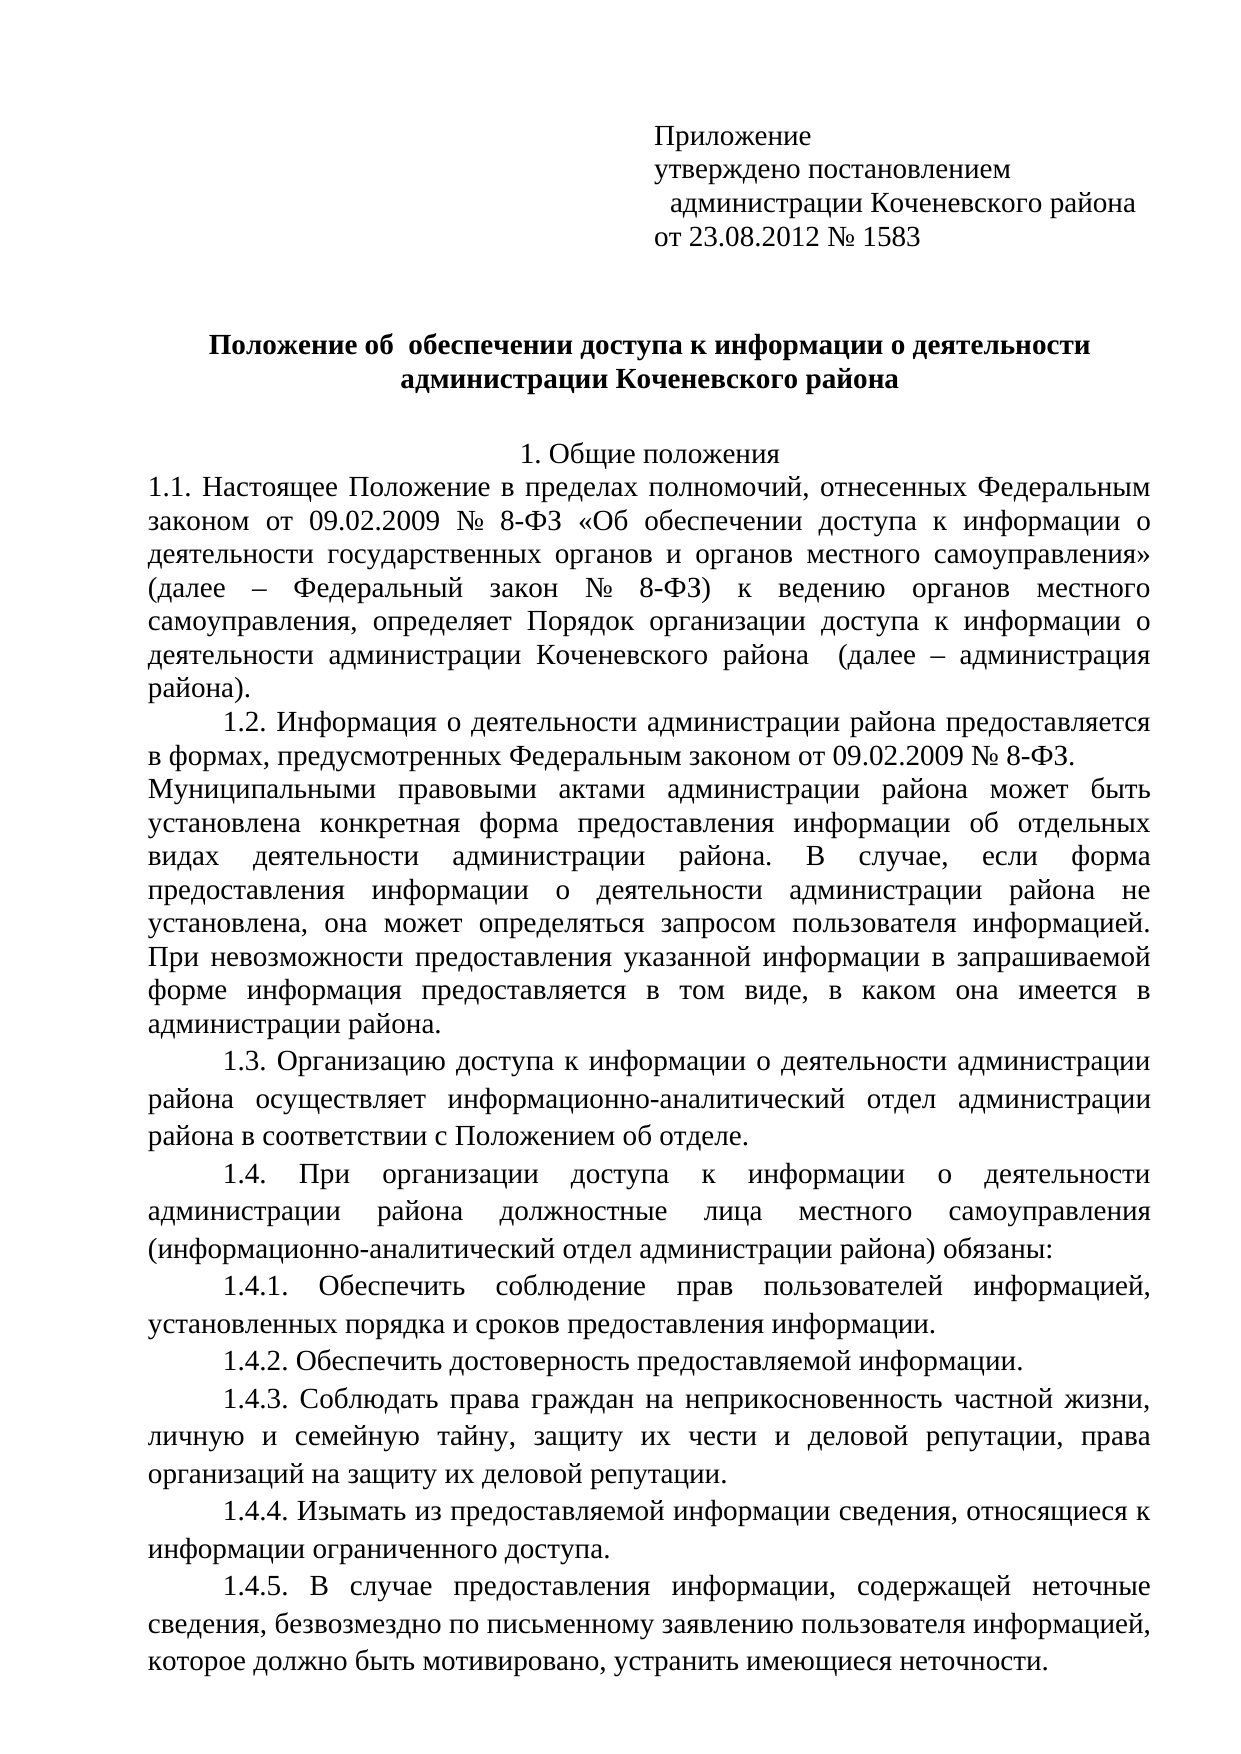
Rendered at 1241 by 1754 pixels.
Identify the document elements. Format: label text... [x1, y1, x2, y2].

text 1.1. Настоящее Положение в пределах полномочий, отнесенных Федеральным законом от 09.02.2009 № 8-ФЗ «Об обеспечении доступа к информации о деятельности государственных органов и органов местного самоуправления» (далее – Федеральный закон № 8-ФЗ) к ведению органов местного самоуправления, определяет Порядок организации доступа к информации о деятельности администрации Коченевского района (далее – администрация района). [148, 469, 1152, 704]
text Приложение [654, 118, 1152, 152]
text Муниципальными правовыми актами администрации района может быть установлена конкретная форма предоставления информации об отдельных видах деятельности администрации района. В случае, если форма предоставления информации о деятельности администрации района не установлена, она может определяться запросом пользователя информацией. При невозможности предоставления указанной информации в запрашиваемой форме информация предоставляется в том виде, в каком она имеется в администрации района. [148, 771, 1152, 1039]
text 1.4.4. Изымать из предоставляемой информации сведения, относящиеся к информации ограниченного доступа. [148, 1489, 1152, 1564]
text 1.3. Организацию доступа к информации о деятельности администрации района осуществляет информационно-аналитический отдел администрации района в соответствии с Положением об отделе. [148, 1039, 1152, 1152]
text 1.4.2. Обеспечить достоверность предоставляемой информации. [148, 1339, 1152, 1377]
text 1.2. Информация о деятельности администрации района предоставляется в формах, предусмотренных Федеральным законом от 09.02.2009 № 8-ФЗ. [148, 704, 1152, 771]
text 1.4.3. Соблюдать права граждан на неприкосновенность частной жизни, личную и семейную тайну, защиту их чести и деловой репутации, права организаций на защиту их деловой репутации. [148, 1377, 1152, 1489]
text администрации Коченевского района [654, 185, 1152, 219]
text Положение об обеспечении доступа к информации о деятельности администрации Коченевского района [148, 327, 1152, 394]
text 1.4.5. В случае предоставления информации, содержащей неточные сведения, безвозмездно по письменному заявлению пользователя информацией, которое должно быть мотивировано, устранить имеющиеся неточности. [148, 1564, 1152, 1677]
text 1.4. При организации доступа к информации о деятельности администрации района должностные лица местного самоуправления (информационно-аналитический отдел администрации района) обязаны: [148, 1152, 1152, 1264]
text 1. Общие положения [148, 432, 1152, 469]
text от 23.08.2012 № 1583 [654, 219, 1152, 252]
text утверждено постановлением [654, 152, 1152, 185]
text 1.4.1. Обеспечить соблюдение прав пользователей информацией, установленных порядка и сроков предоставления информации. [148, 1264, 1152, 1339]
